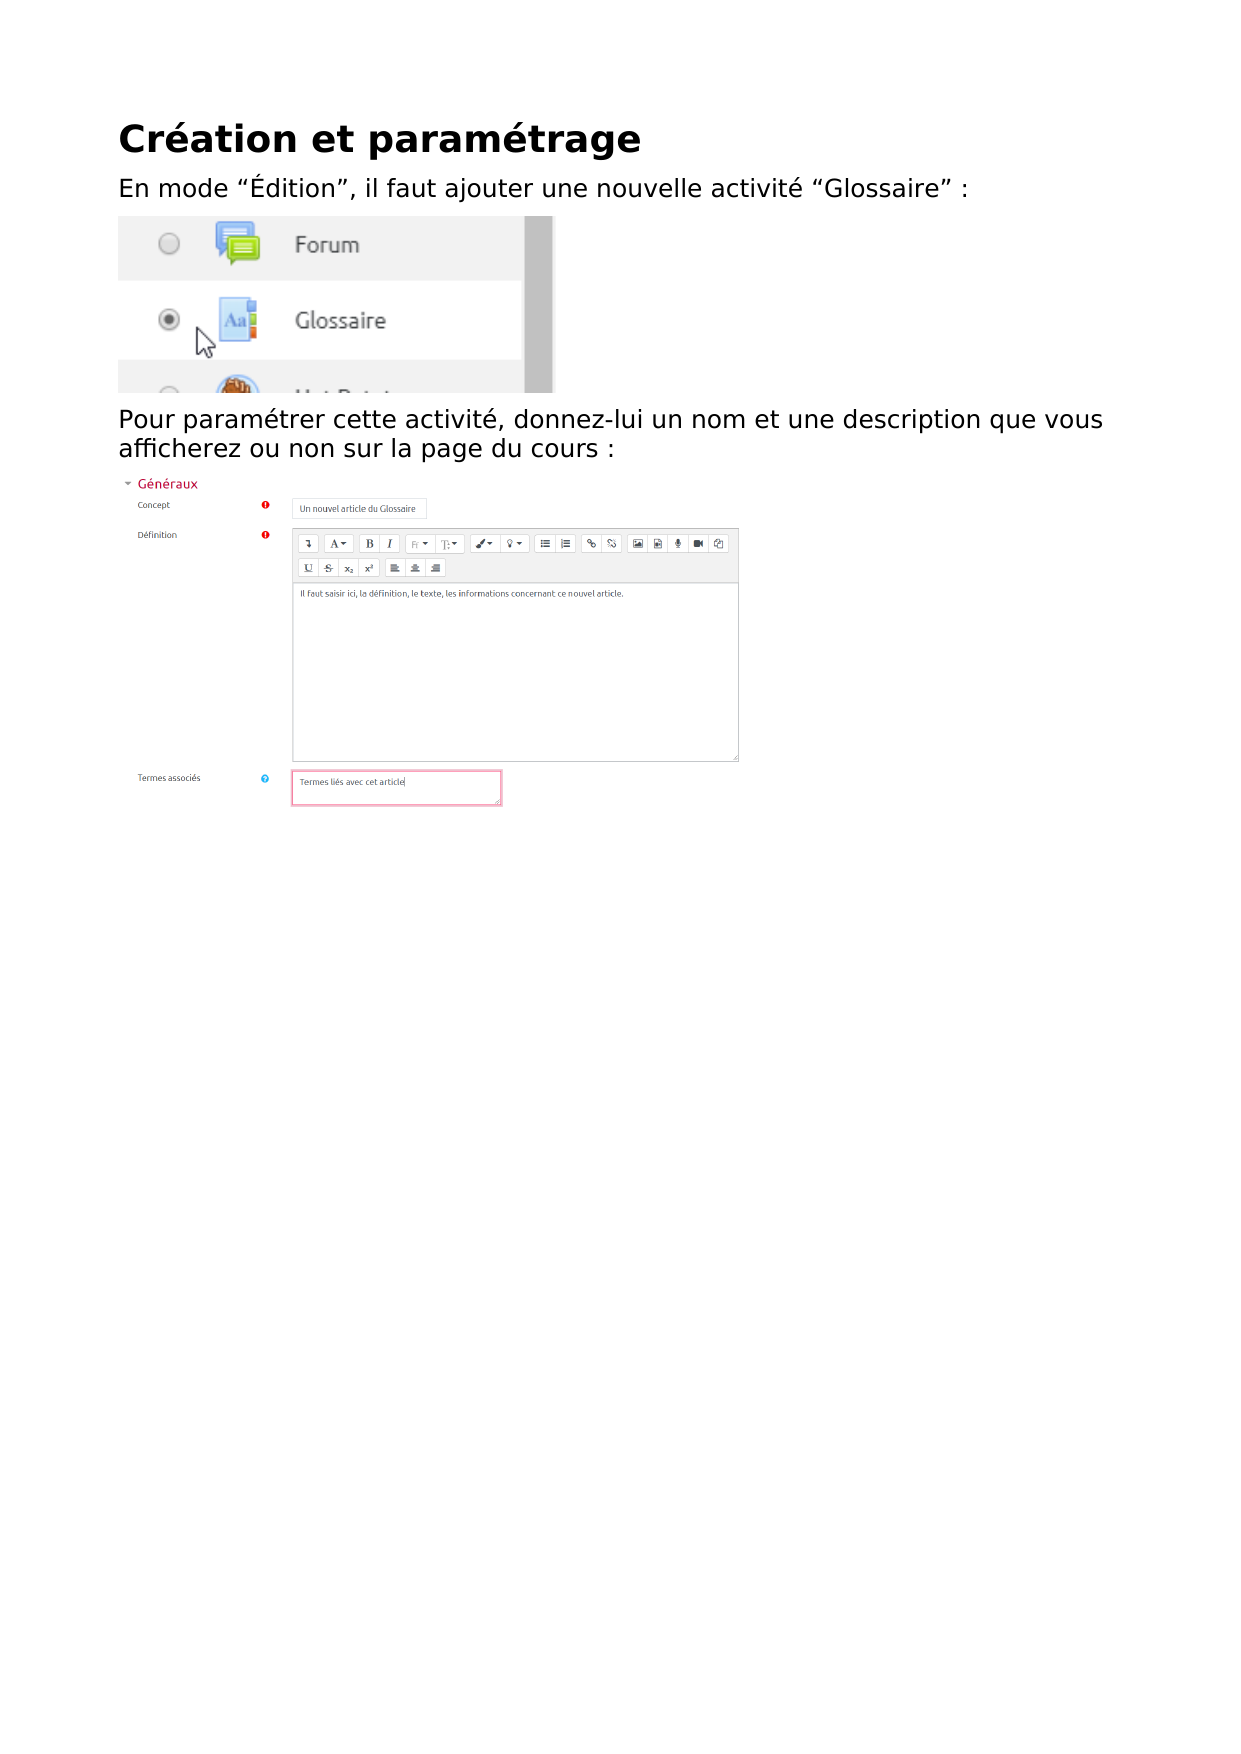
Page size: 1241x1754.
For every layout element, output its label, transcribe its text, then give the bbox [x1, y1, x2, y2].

text En mode “Édition”, il faut ajouter une nouvelle activité “Glossaire” : [118, 174, 1122, 203]
picture [118, 216, 587, 393]
subtitle Création et paramétrage [118, 118, 1122, 162]
picture [118, 475, 744, 811]
text Pour paramétrer cette activité, donnez-lui un nom et une description que vous afficherez ou non sur la page du cours : [118, 405, 1122, 463]
